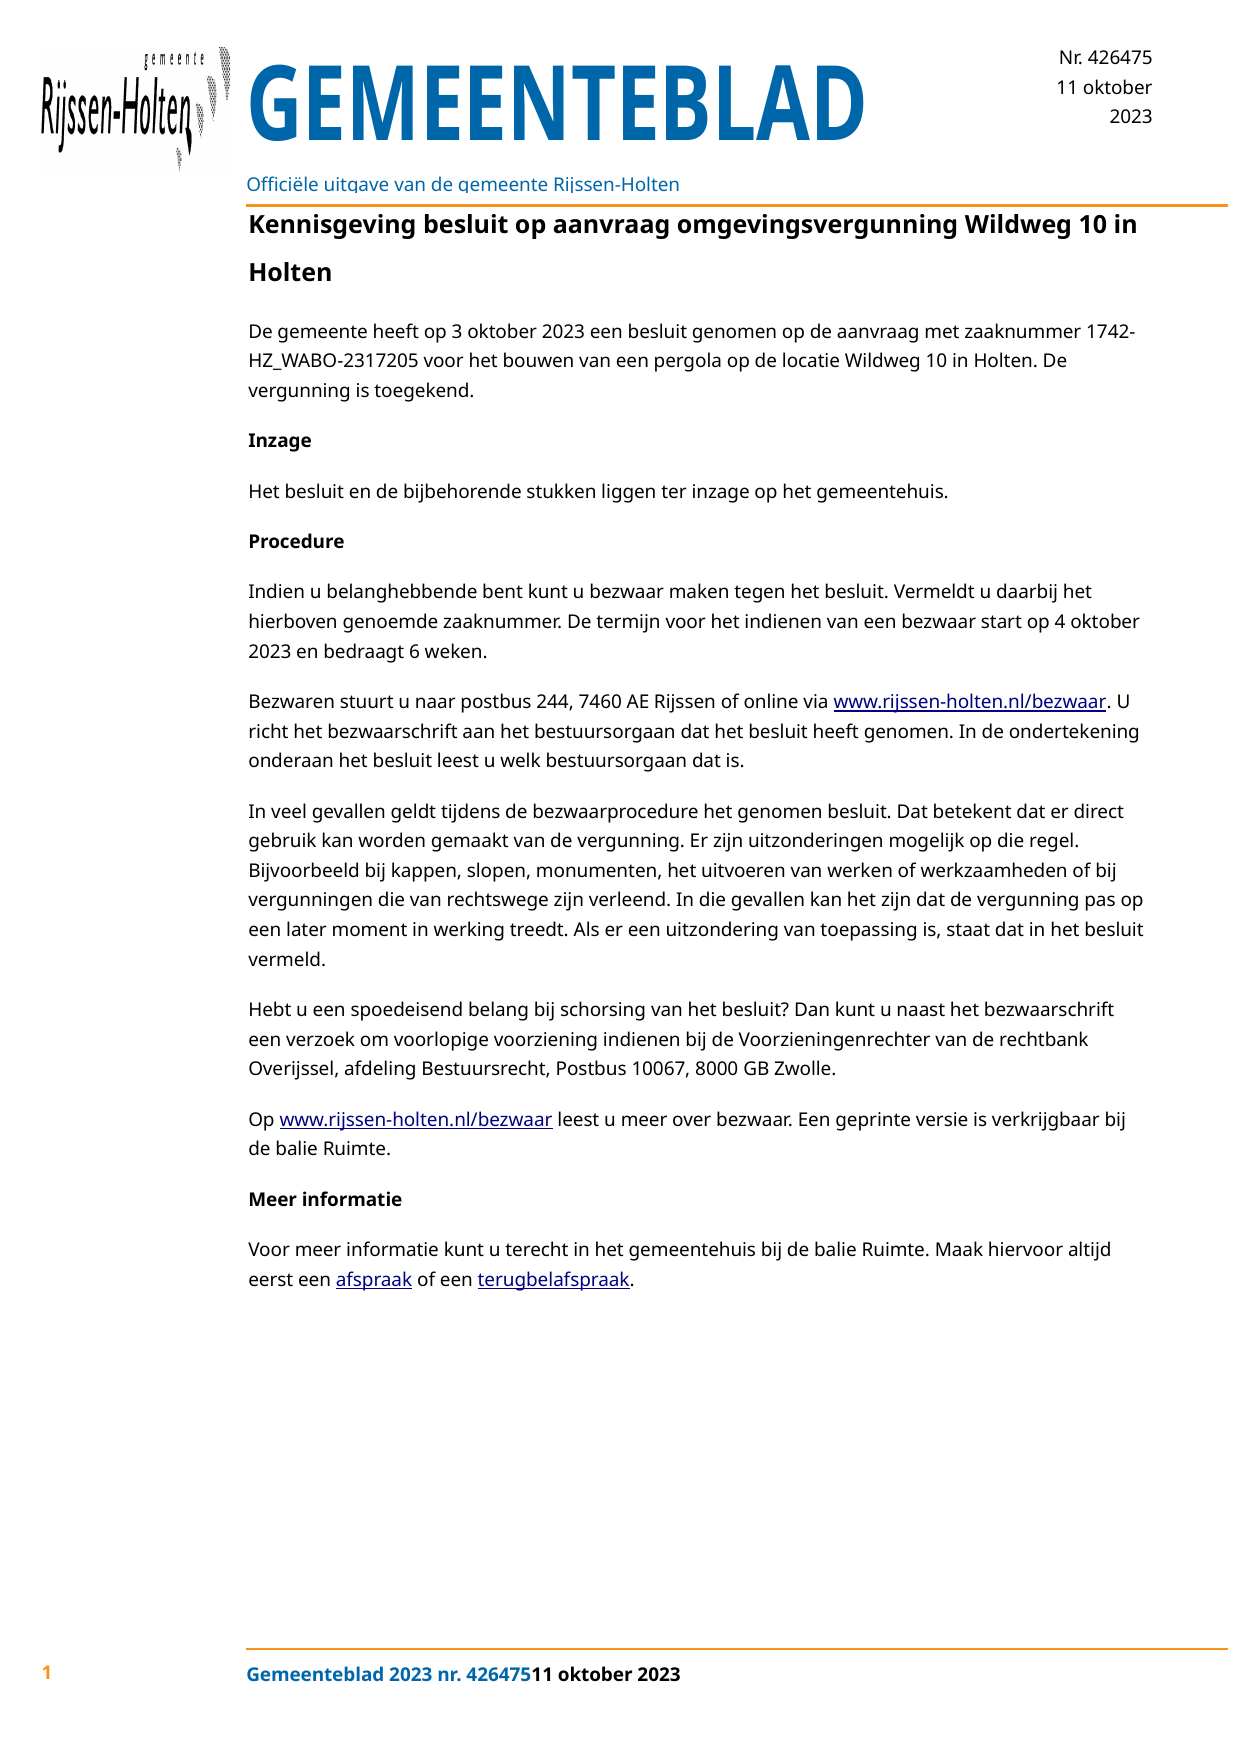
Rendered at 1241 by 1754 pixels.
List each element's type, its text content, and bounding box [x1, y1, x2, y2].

text Kennisgeving besluit op aanvraag omgevingsvergunning Wildweg 10 in Holten [248, 207, 1152, 288]
text Indien u belanghebbende bent kunt u bezwaar maken tegen het besluit. Vermeldt u daarbij het hierboven genoemde zaaknummer. De termijn voor het indienen van een bezwaar start op 4 oktober 2023 en bedraagt 6 weken. [248, 579, 1152, 664]
picture [41, 47, 231, 172]
text Hebt u een spoedeisend belang bij schorsing van het besluit? Dan kunt u naast het bezwaarschrift een verzoek om voorlopige voorziening indienen bij de Voorzieningenrechter van de rechtbank Overijssel, afdeling Bestuursrecht, Postbus 10067, 8000 GB Zwolle. [248, 996, 1152, 1081]
text Meer informatie [248, 1186, 1152, 1212]
text In veel gevallen geldt tijdens de bezwaarprocedure het genomen besluit. Dat betekent dat er direct gebruik kan worden gemaakt van de vergunning. Er zijn uitzonderingen mogelijk op die regel. Bijvoorbeeld bij kappen, slopen, monumenten, het uitvoeren van werken of werkzaamheden of bij vergunningen die van rechtswege zijn verleend. In die gevallen kan het zijn dat de vergunning pas op een later moment in werking treedt. Als er een uitzondering van toepassing is, staat dat in het besluit vermeld. [248, 798, 1152, 972]
text Bezwaren stuurt u naar postbus 244, 7460 AE Rijssen of online via www.rijssen-holten.nl/bezwaar. U richt het bezwaarschrift aan het bestuursorgaan dat het besluit heeft genomen. In de ondertekening onderaan het besluit leest u welk bestuursorgaan dat is. [248, 688, 1152, 773]
text De gemeente heeft op 3 oktober 2023 een besluit genomen op de aanvraag met zaaknummer 1742-HZ_WABO-2317205 voor het bouwen van een pergola op de locatie Wildweg 10 in Holten. De vergunning is toegekend. [248, 318, 1152, 403]
text Procedure [248, 528, 1152, 554]
text Het besluit en de bijbehorende stukken liggen ter inzage op het gemeentehuis. [248, 478, 1152, 504]
text Inzage [248, 427, 1152, 453]
text Voor meer informatie kunt u terecht in het gemeentehuis bij de balie Ruimte. Maak hiervoor altijd eerst een afspraak of een terugbelafspraak. [248, 1236, 1152, 1292]
text Op www.rijssen-holten.nl/bezwaar leest u meer over bezwaar. Een geprinte versie is verkrijgbaar bij de balie Ruimte. [248, 1106, 1152, 1161]
